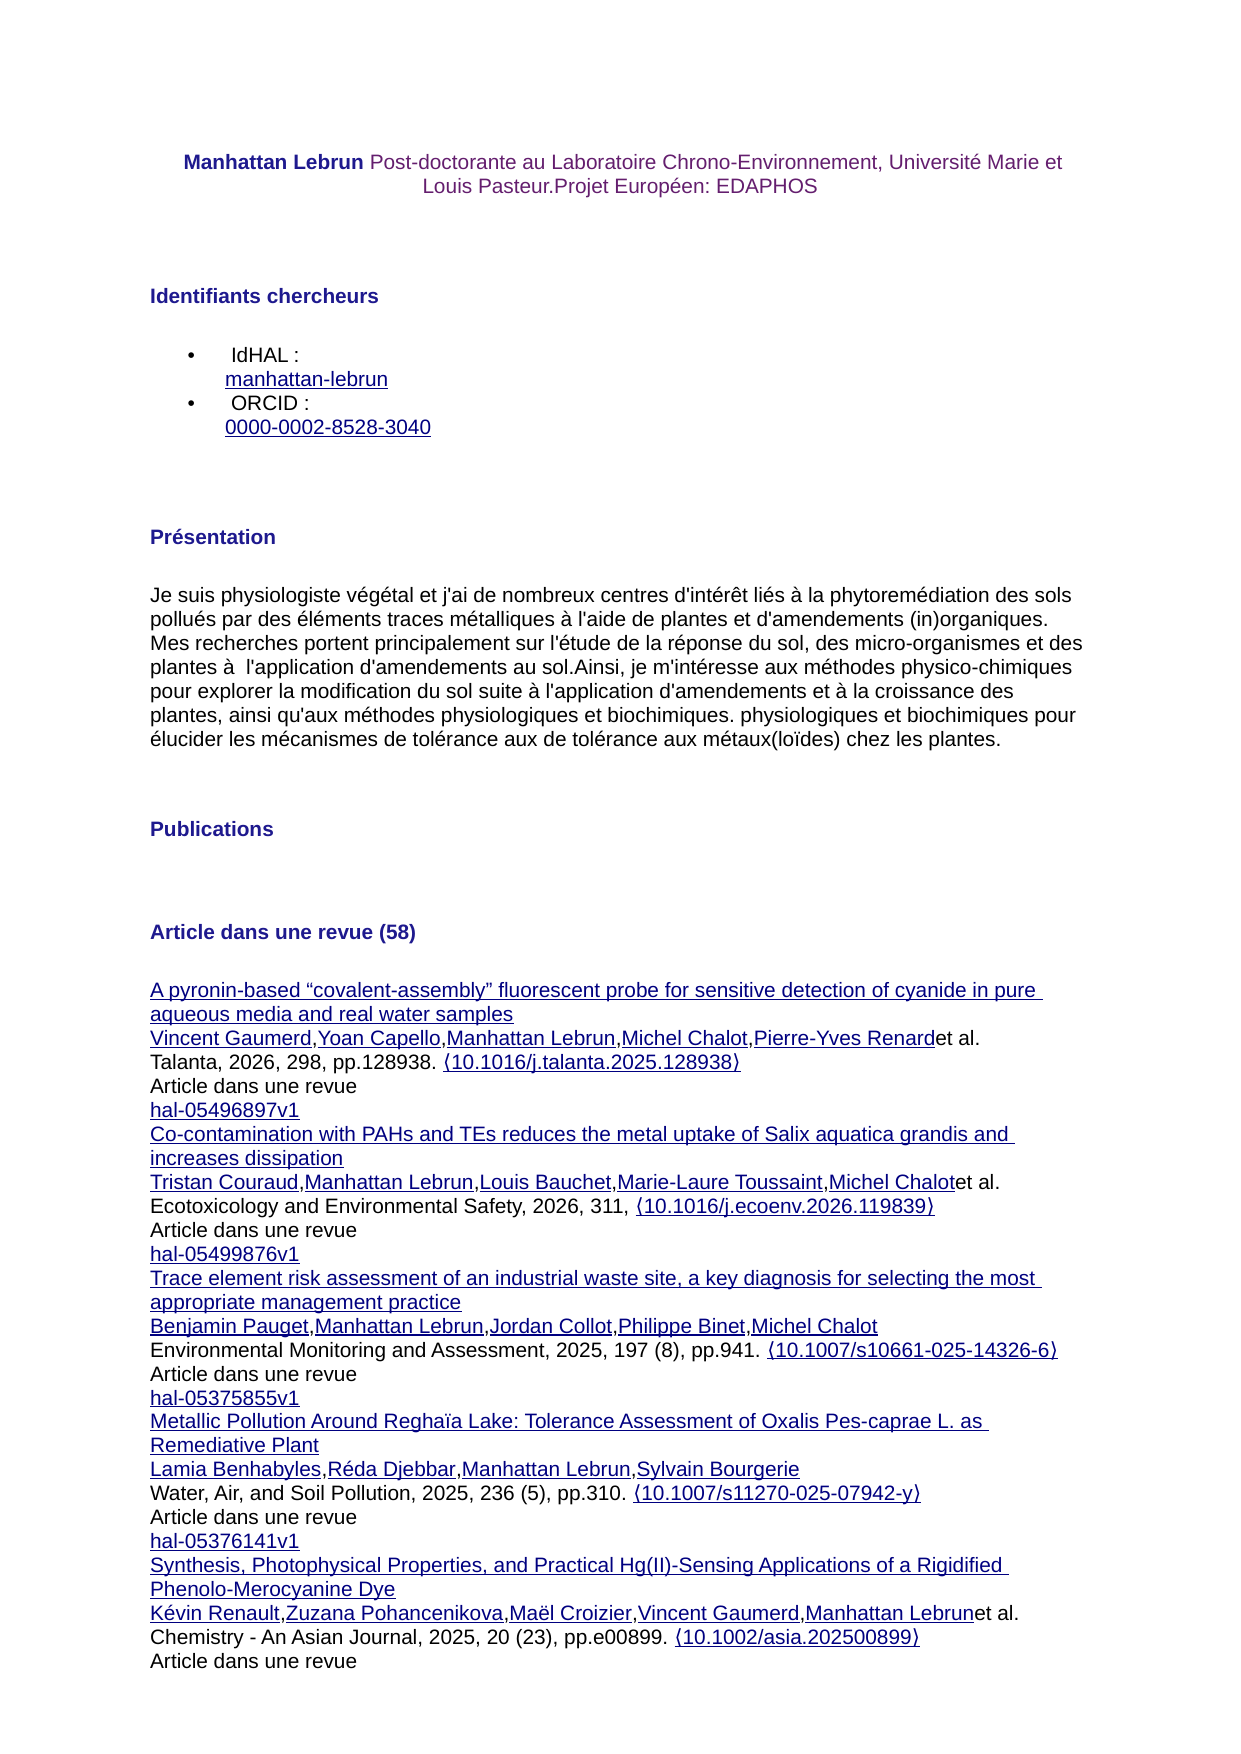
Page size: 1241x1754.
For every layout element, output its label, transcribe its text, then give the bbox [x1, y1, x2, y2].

text Je suis physiologiste végétal et j'ai de nombreux centres d'intérêt liés à la phytoremédiation des sols pollués par des éléments traces métalliques à l'aide de plantes et d'amendements (in)organiques. Mes recherches portent principalement sur l'étude de la réponse du sol, des micro-organismes et des plantes à l'application d'amendements au sol.Ainsi, je m'intéresse aux méthodes physico-chimiques pour explorer la modification du sol suite à l'application d'amendements et à la croissance des plantes, ainsi qu'aux méthodes physiologiques et biochimiques. physiologiques et biochimiques pour élucider les mécanismes de tolérance aux de tolérance aux métaux(loïdes) chez les plantes. [150, 583, 1090, 751]
table_cell Synthesis, Photophysical Properties, and Practical Hg(II)‐Sensing Applications of a Rigidified Phenolo‐Merocyanine Dye Kévin Renault,Zuzana Pohancenikova,Maël Croizier,Vincent Gaumerd,Manhattan Lebrunet al. Chemistry - An Asian Journal, 2025, 20 (23), pp.e00899. ⟨10.1002/asia.202500899⟩ Article dans une revue [150, 1553, 1090, 1673]
list manhattan-lebrun [187, 367, 1090, 391]
list 0000-0002-8528-3040 [187, 414, 1090, 438]
table_cell Trace element risk assessment of an industrial waste site, a key diagnosis for selecting the most appropriate management practice Benjamin Pauget,Manhattan Lebrun,Jordan Collot,Philippe Binet,Michel Chalot Environmental Monitoring and Assessment, 2025, 197 (8), pp.941. ⟨10.1007/s10661-025-14326-6⟩ Article dans une revue hal-05375855v1 [150, 1266, 1090, 1409]
list ORCID : [187, 391, 1090, 414]
subtitle Présentation [150, 525, 1090, 549]
subtitle Publications [150, 817, 1090, 841]
subtitle Article dans une revue (58) [150, 920, 1090, 944]
table_cell Co-contamination with PAHs and TEs reduces the metal uptake of Salix aquatica grandis and increases dissipation Tristan Couraud,Manhattan Lebrun,Louis Bauchet,Marie-Laure Toussaint,Michel Chalotet al. Ecotoxicology and Environmental Safety, 2026, 311, ⟨10.1016/j.ecoenv.2026.119839⟩ Article dans une revue hal-05499876v1 [150, 1122, 1090, 1266]
list IdHAL : [187, 343, 1090, 367]
table_cell Metallic Pollution Around Reghaïa Lake: Tolerance Assessment of Oxalis Pes-caprae L. as Remediative Plant Lamia Benhabyles,Réda Djebbar,Manhattan Lebrun,Sylvain Bourgerie Water, Air, and Soil Pollution, 2025, 236 (5), pp.310. ⟨10.1007/s11270-025-07942-y⟩ Article dans une revue hal-05376141v1 [150, 1409, 1090, 1553]
table_header A pyronin-based “covalent-assembly” fluorescent probe for sensitive detection of cyanide in pure aqueous media and real water samples Vincent Gaumerd,Yoan Capello,Manhattan Lebrun,Michel Chalot,Pierre-Yves Renardet al. Talanta, 2026, 298, pp.128938. ⟨10.1016/j.talanta.2025.128938⟩ Article dans une revue hal-05496897v1 [150, 978, 1090, 1122]
subtitle Identifiants chercheurs [150, 284, 1090, 308]
subtitle Manhattan Lebrun Post-doctorante au Laboratoire Chrono-Environnement, Université Marie et Louis Pasteur.Projet Européen: EDAPHOS [150, 150, 1090, 198]
